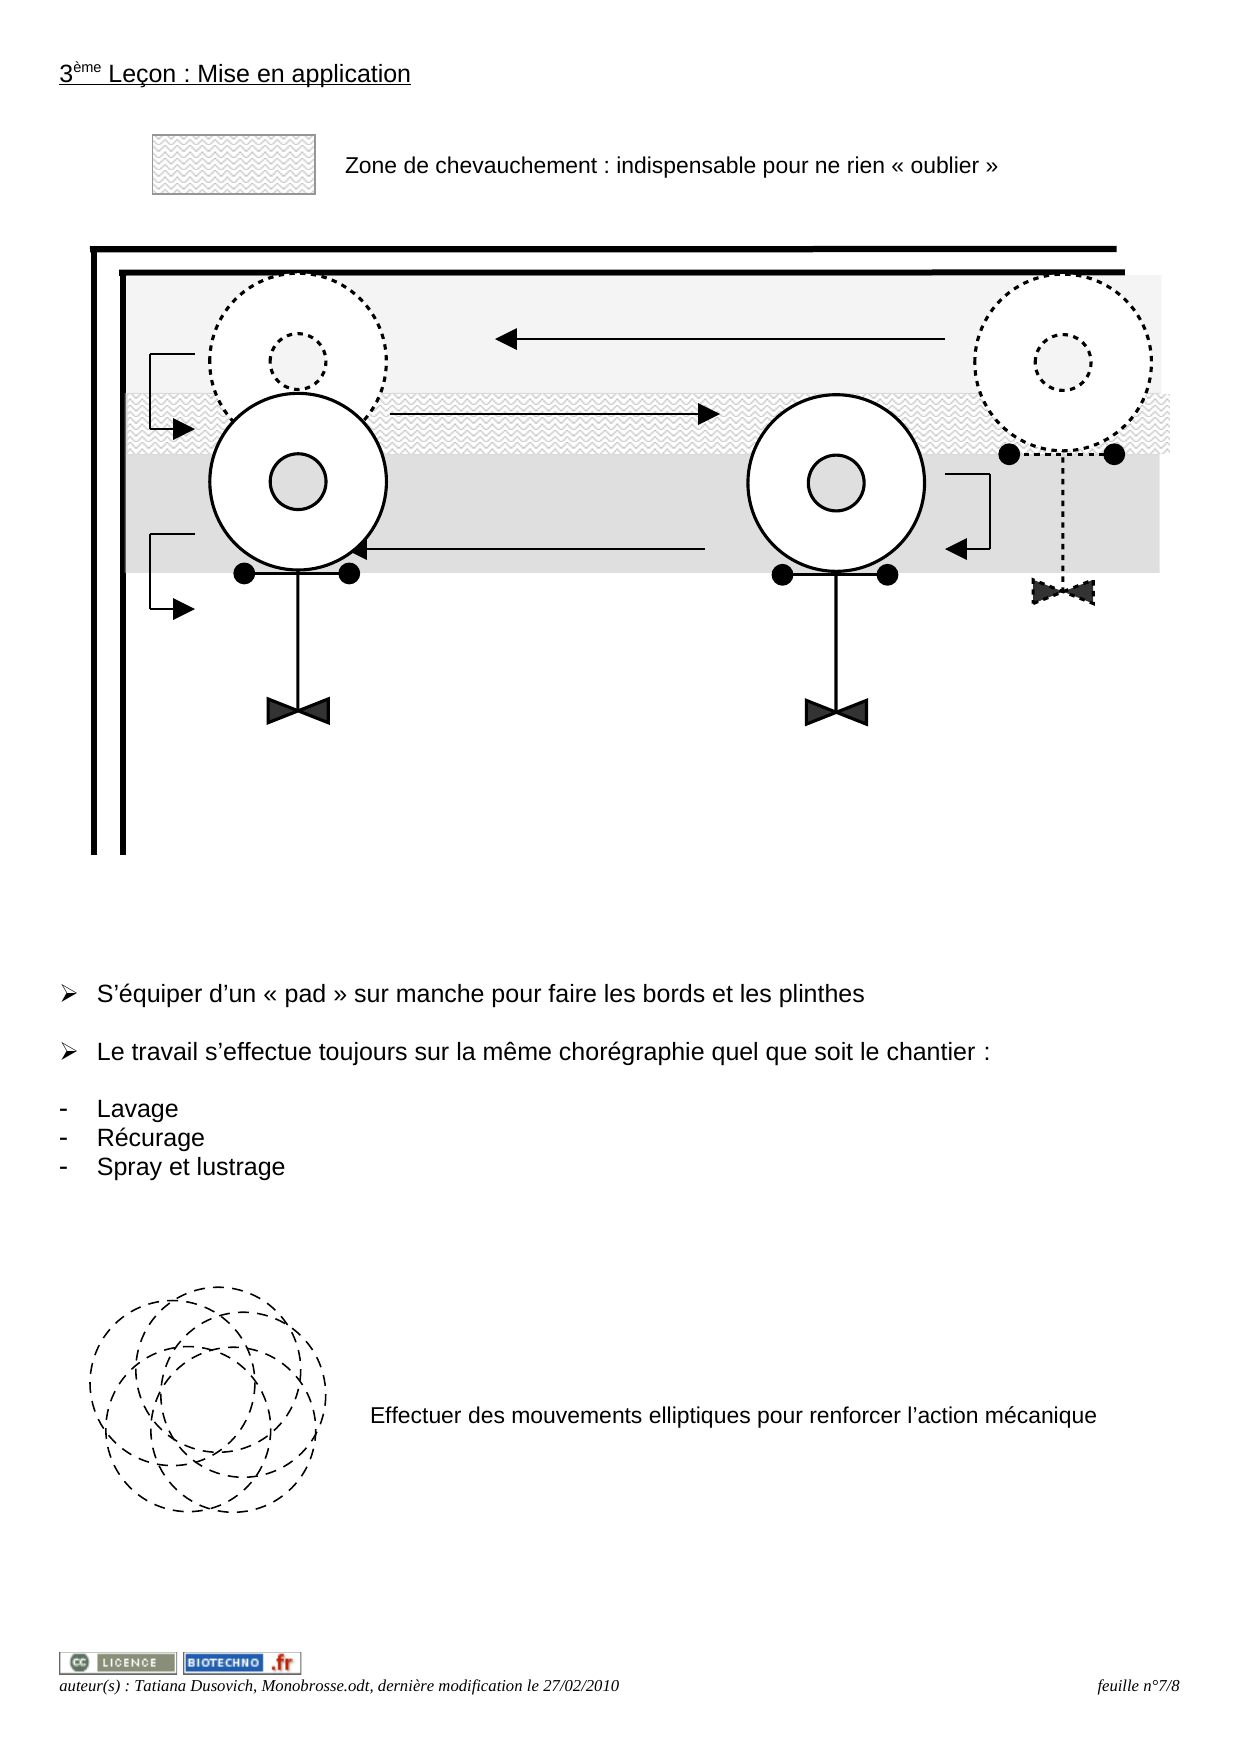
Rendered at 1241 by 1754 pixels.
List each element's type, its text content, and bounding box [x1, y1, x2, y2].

picture [127, 394, 230, 454]
title 3ème Leçon : Mise en application [59, 59, 1181, 88]
picture [1068, 394, 1170, 454]
title S’équiper d’un « pad » sur manche pour faire les bords et les plinthes [59, 979, 1181, 1008]
picture [855, 394, 1056, 454]
picture [366, 394, 818, 454]
picture [59, 1652, 178, 1675]
title Lavage [59, 1094, 1181, 1123]
title Récurage [59, 1123, 1181, 1152]
title Le travail s’effectue toujours sur la même chorégraphie quel que soit le chantier : [59, 1037, 1181, 1066]
picture [183, 1652, 302, 1675]
title Spray et lustrage [59, 1152, 1181, 1181]
picture [153, 136, 314, 193]
